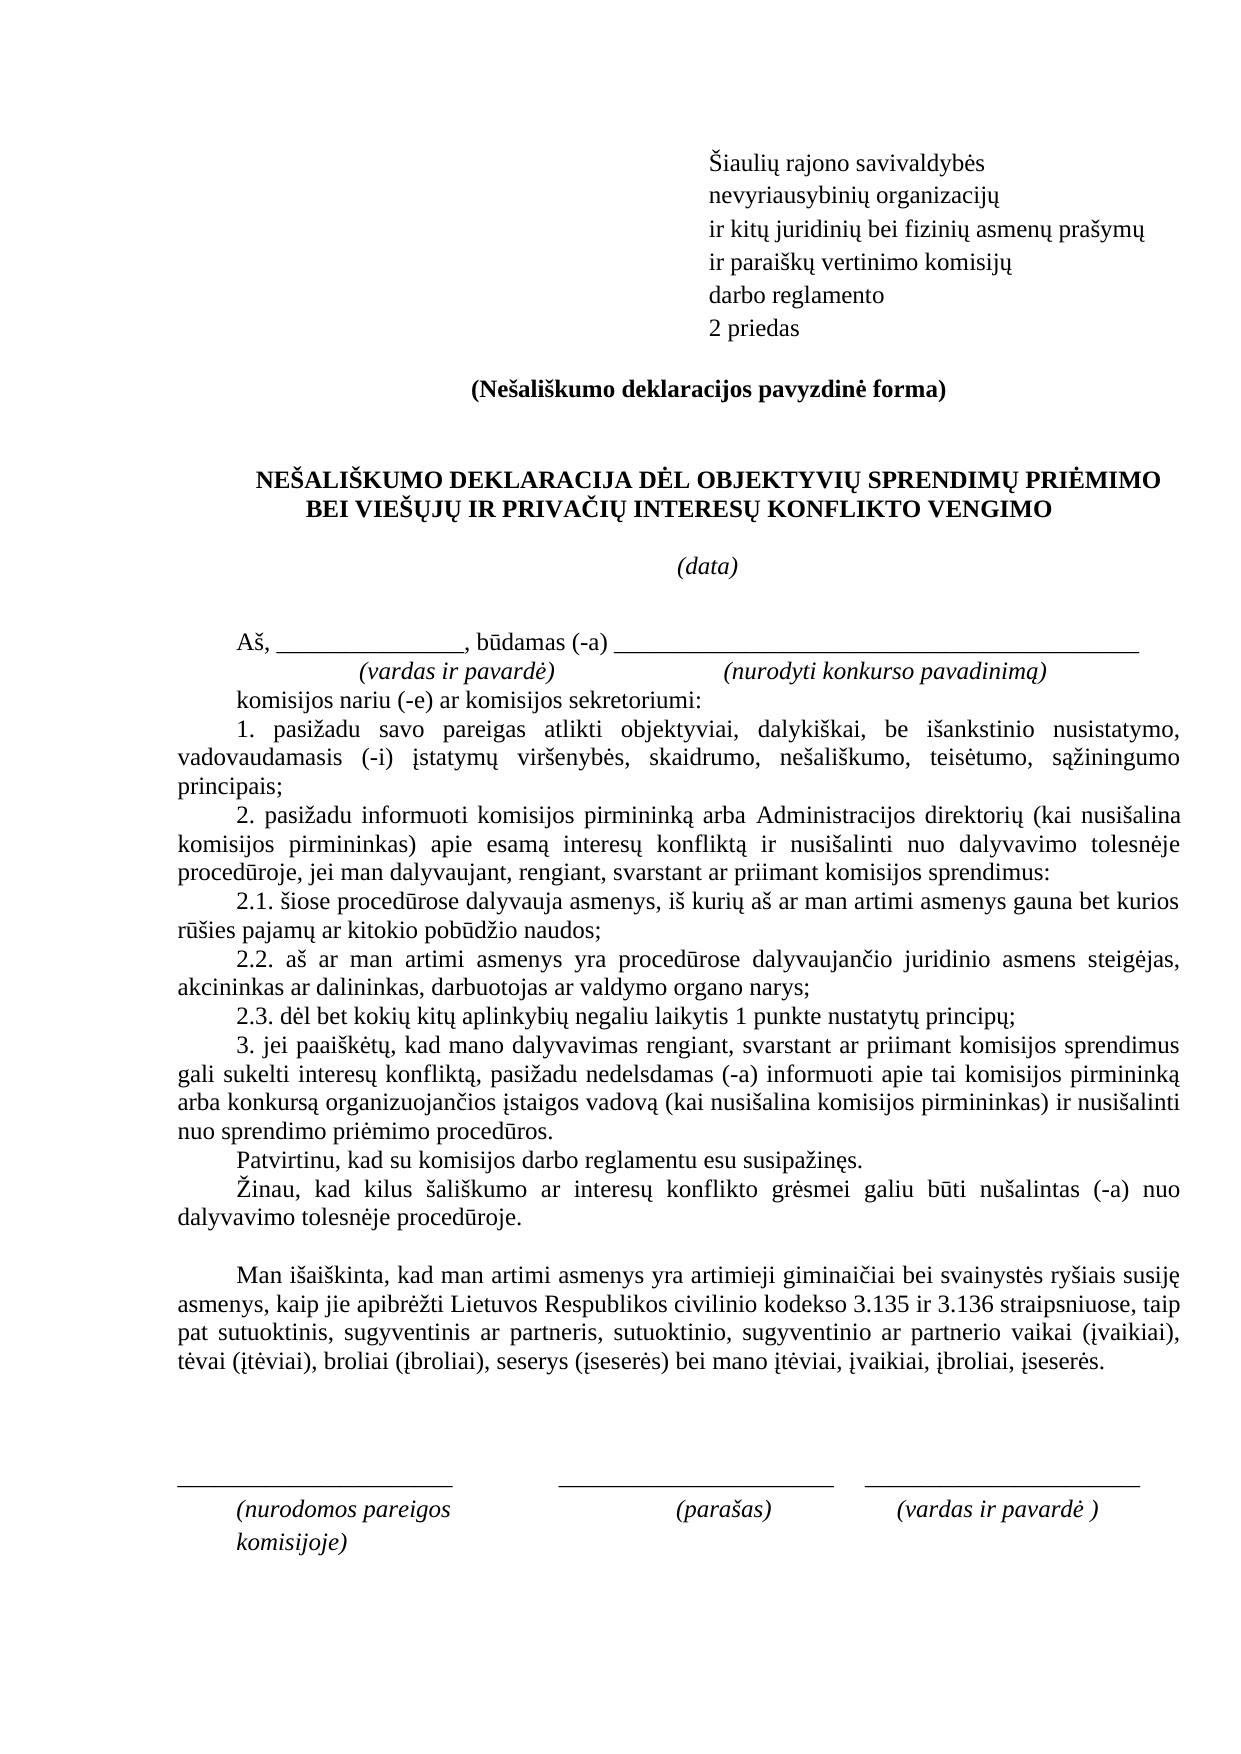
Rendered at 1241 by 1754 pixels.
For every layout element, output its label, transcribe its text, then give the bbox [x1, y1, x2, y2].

text Aš, _______________, būdamas (-a) __________________________________________ [177, 627, 1181, 656]
text 2.2. aš ar man artimi asmenys yra procedūrose dalyvaujančio juridinio asmens steigėjas, akcininkas ar dalininkas, darbuotojas ar valdymo organo narys; [177, 944, 1181, 1001]
text 2 priedas [709, 313, 1181, 341]
text Patvirtinu, kad su komisijos darbo reglamentu esu susipažinęs. [177, 1145, 1181, 1174]
text 2.3. dėl bet kokių kitų aplinkybių negaliu laikytis 1 punkte nustatytų principų; [177, 1001, 1181, 1030]
text 1. pasižadu savo pareigas atlikti objektyviai, dalykiškai, be išankstinio nusistatymo, vadovaudamasis (-i) įstatymų viršenybės, skaidrumo, nešališkumo, teisėtumo, sąžiningumo principais; [177, 714, 1181, 800]
text (data) [177, 551, 1181, 580]
text Man išaiškinta, kad man artimi asmenys yra artimieji giminaičiai bei svainystės ryšiais susiję asmenys, kaip jie apibrėžti Lietuvos Respublikos civilinio kodekso 3.135 ir 3.136 straipsniuose, taip pat sutuoktinis, sugyventinis ar partneris, sutuoktinio, sugyventinio ar partnerio vaikai (įvaikiai), tėvai (įtėviai), broliai (įbroliai), seserys (įseserės) bei mano įtėviai, įvaikiai, įbroliai, įseserės. [177, 1260, 1181, 1375]
text ir kitų juridinių bei fizinių asmenų prašymų [709, 214, 1181, 242]
text ______________________ ______________________ ______________________ [177, 1461, 1181, 1490]
text 2. pasižadu informuoti komisijos pirmininką arba Administracijos direktorių (kai nusišalina komisijos pirmininkas) apie esamą interesų konfliktą ir nusišalinti nuo dalyvavimo tolesnėje procedūroje, jei man dalyvaujant, rengiant, svarstant ar priimant komisijos sprendimus: [177, 800, 1181, 886]
text (vardas ir pavardė) (nurodyti konkurso pavadinimą) [177, 656, 1181, 685]
text ir paraiškų vertinimo komisijų [709, 247, 1181, 275]
text darbo reglamento [709, 280, 1181, 308]
text 3. jei paaiškėtų, kad mano dalyvavimas rengiant, svarstant ar priimant komisijos sprendimus gali sukelti interesų konfliktą, pasižadu nedelsdamas (-a) informuoti apie tai komisijos pirmininką arba konkursą organizuojančios įstaigos vadovą (kai nusišalina komisijos pirmininkas) ir nusišalinti nuo sprendimo priėmimo procedūros. [177, 1030, 1181, 1145]
text NEŠALIŠKUMO DEKLARACIJA DĖL OBJEKTYVIŲ SPRENDIMŲ PRIĖMIMO BEI VIEŠŲJŲ IR PRIVAČIŲ INTERESŲ KONFLIKTO VENGIMO [177, 465, 1181, 522]
text Žinau, kad kilus šališkumo ar interesų konflikto grėsmei galiu būti nušalintas (-a) nuo dalyvavimo tolesnėje procedūroje. [177, 1174, 1181, 1231]
text (nurodomos pareigos (parašas) (vardas ir pavardė ) [177, 1494, 1181, 1523]
text komisijos nariu (-e) ar komisijos sekretoriumi: [177, 685, 1181, 714]
text komisijoje) [177, 1527, 1181, 1556]
text Šiaulių rajono savivaldybės [709, 148, 1181, 176]
text (Nešališkumo deklaracijos pavyzdinė forma) [177, 374, 1181, 403]
text nevyriausybinių organizacijų [709, 181, 1181, 209]
text 2.1. šiose procedūrose dalyvauja asmenys, iš kurių aš ar man artimi asmenys gauna bet kurios rūšies pajamų ar kitokio pobūdžio naudos; [177, 886, 1181, 944]
